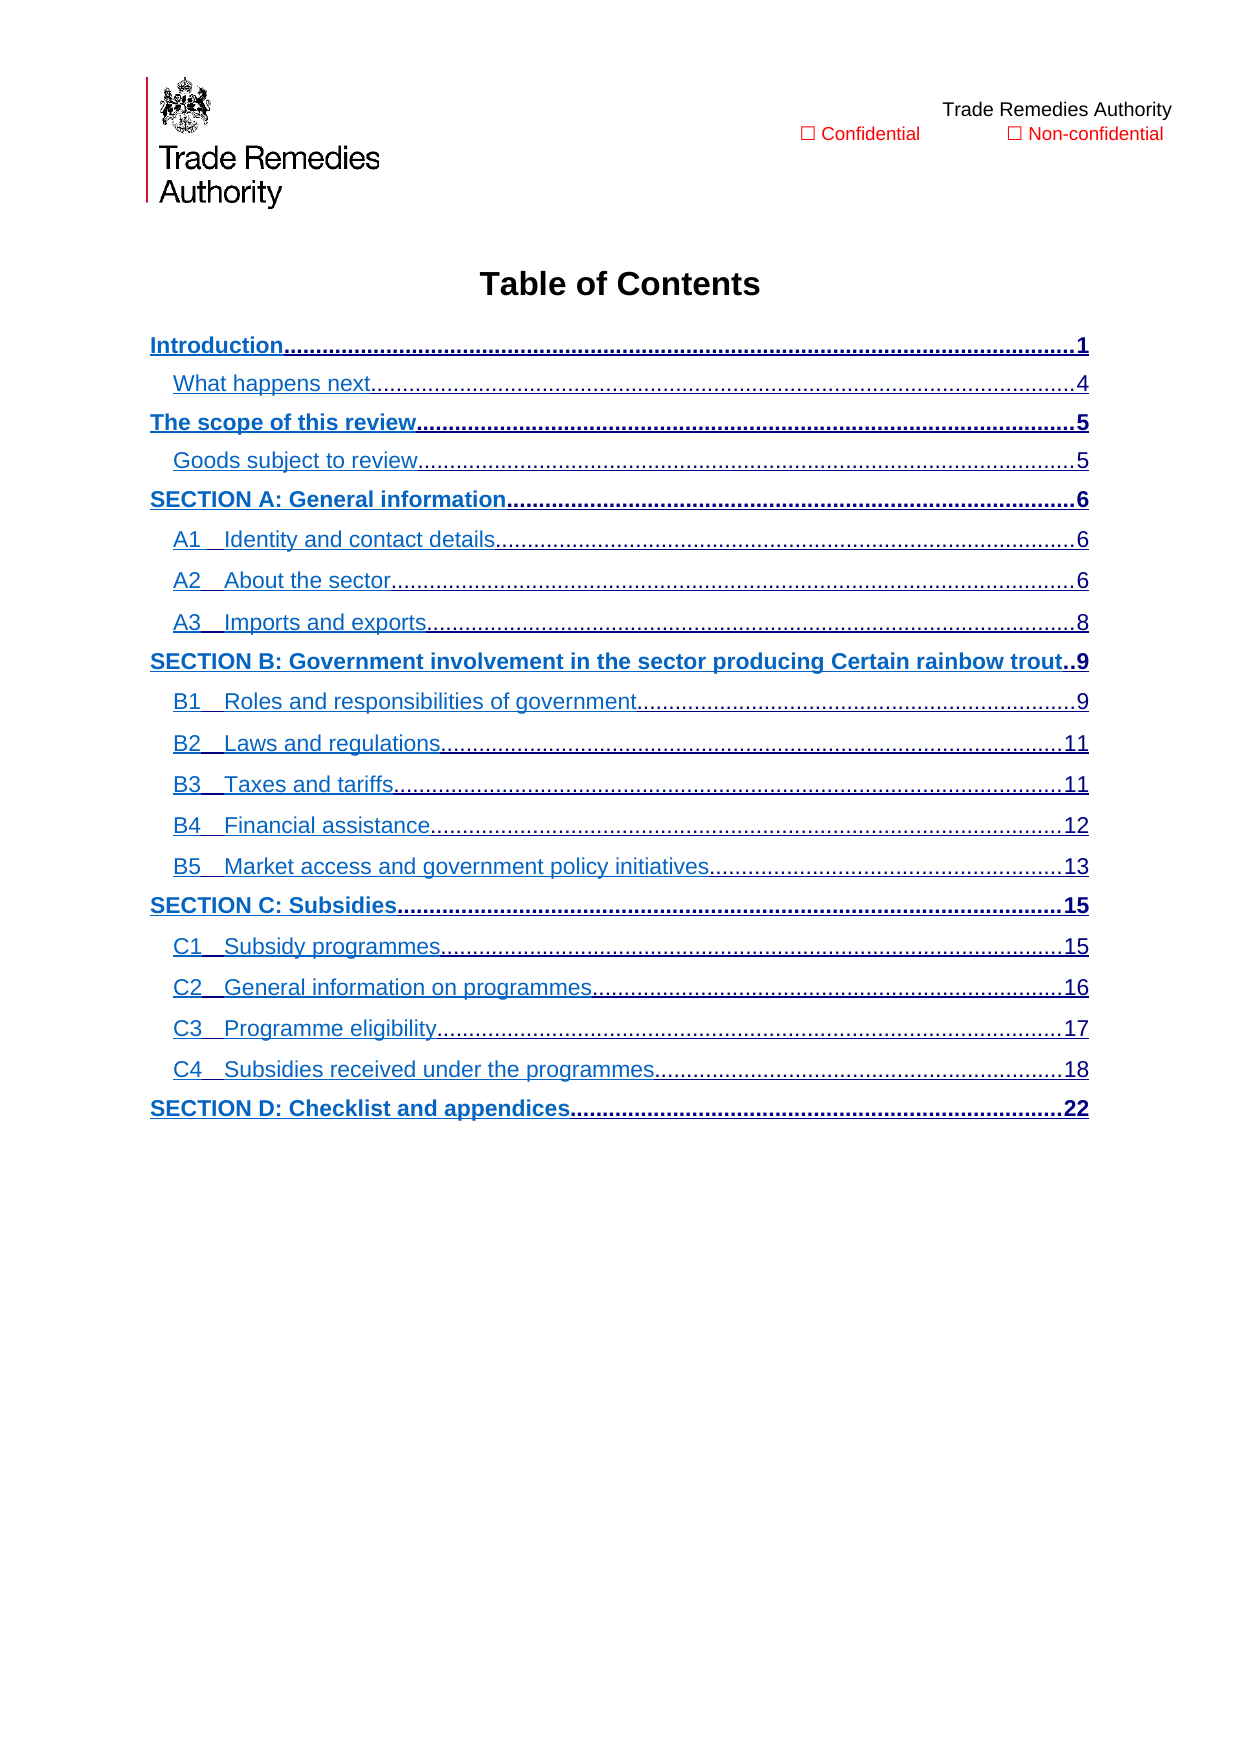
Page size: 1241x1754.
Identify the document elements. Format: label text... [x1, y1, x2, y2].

text B3 Taxes and tariffs 11 [173, 769, 1090, 797]
text SECTION B: Government involvement in the sector producing Certain rainbow trout 9 [150, 648, 1090, 674]
text B1 Roles and responsibilities of government 9 [173, 686, 1090, 715]
text A3 Imports and exports 8 [173, 607, 1090, 635]
text C3 Programme eligibility 17 [173, 1013, 1090, 1042]
text B4 Financial assistance 12 [173, 810, 1090, 838]
text SECTION C: Subsidies 15 [150, 892, 1090, 918]
text The scope of this review 5 [150, 409, 1090, 435]
text B5 Market access and government policy initiatives 13 [173, 851, 1090, 880]
text Table of Contents [150, 264, 1090, 303]
text C4 Subsidies received under the programmes 18 [173, 1054, 1090, 1083]
text What happens next 4 [173, 370, 1090, 397]
text SECTION D: Checklist and appendices 22 [150, 1095, 1090, 1122]
text C2 General information on programmes 16 [173, 972, 1090, 1001]
text A2 About the sector 6 [173, 566, 1090, 594]
text Introduction 1 [150, 332, 1090, 358]
text A1 Identity and contact details 6 [173, 524, 1090, 553]
text Goods subject to review 5 [173, 447, 1090, 474]
text C1 Subsidy programmes 15 [173, 931, 1090, 959]
text SECTION A: General information 6 [150, 486, 1090, 512]
text B2 Laws and regulations 11 [173, 727, 1090, 756]
